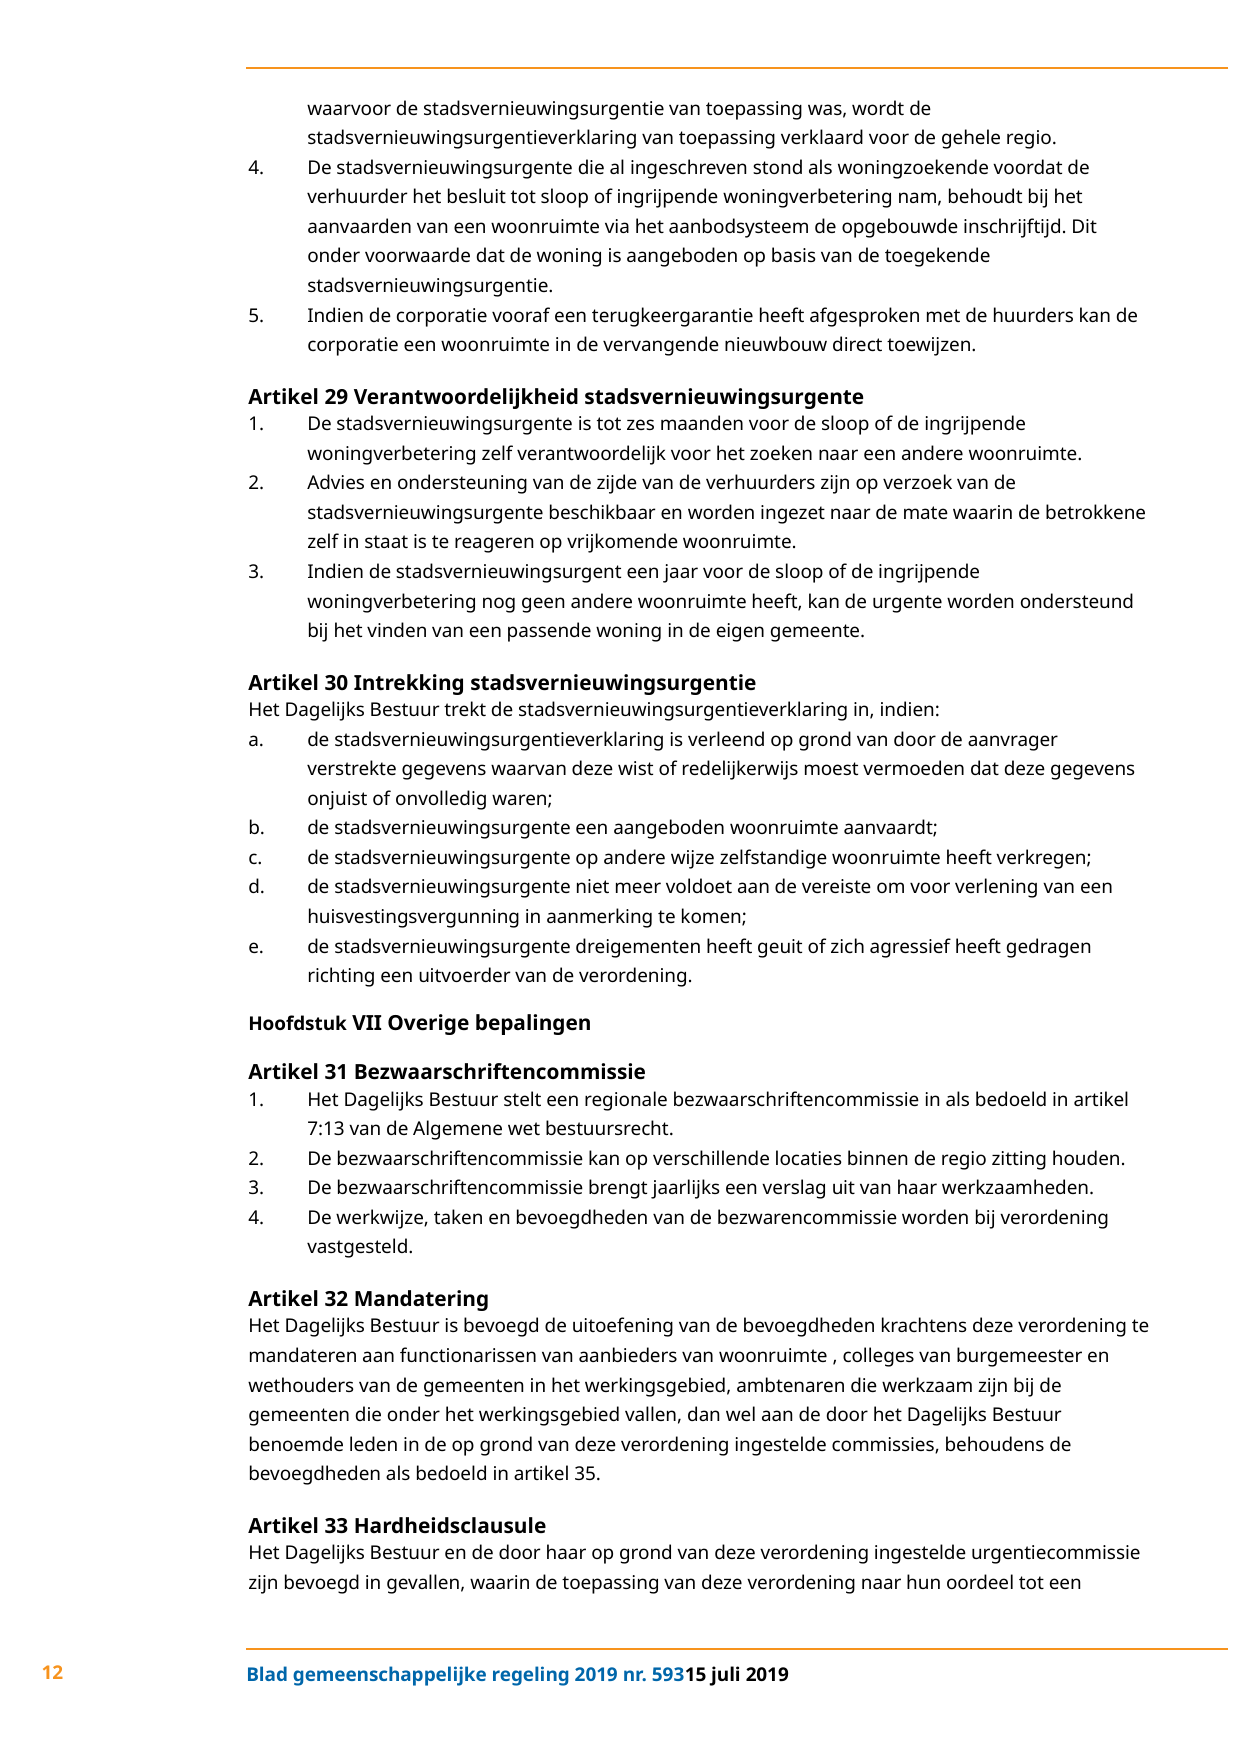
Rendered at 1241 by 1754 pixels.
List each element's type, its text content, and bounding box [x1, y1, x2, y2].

list Het Dagelijks Bestuur stelt een regionale bezwaarschriftencommissie in als bedoeld in artikel 7:13 van de Algemene wet bestuursrecht. [248, 1086, 1152, 1141]
list de stadsvernieuwingsurgente op andere wijze zelfstandige woonruimte heeft verkregen; [248, 844, 1152, 870]
text Artikel 32 Mandatering [248, 1284, 1152, 1313]
text Artikel 31 Bezwaarschriftencommissie [248, 1057, 1152, 1086]
list Advies en ondersteuning van de zijde van de verhuurders zijn op verzoek van de stadsvernieuwingsurgente beschikbaar en worden ingezet naar de mate waarin de betrokkene zelf in staat is te reageren op vrijkomende woonruimte. [248, 469, 1152, 554]
text Artikel 29 Verantwoordelijkheid stadsvernieuwingsurgente [248, 382, 1152, 410]
list De bezwaarschriftencommissie brengt jaarlijks een verslag uit van haar werkzaamheden. [248, 1174, 1152, 1200]
list De stadsvernieuwingsurgente die al ingeschreven stond als woningzoekende voordat de verhuurder het besluit tot sloop of ingrijpende woningverbetering nam, behoudt bij het aanvaarden van een woonruimte via het aanbodsysteem de opgebouwde inschrijftijd. Dit onder voorwaarde dat de woning is aangeboden op basis van de toegekende stadsvernieuwingsurgentie. [248, 154, 1152, 298]
list Indien de corporatie vooraf een terugkeergarantie heeft afgesproken met de huurders kan de corporatie een woonruimte in de vervangende nieuwbouw direct toewijzen. [248, 302, 1152, 357]
list de stadsvernieuwingsurgente niet meer voldoet aan de vereiste om voor verlening van een huisvestingsvergunning in aanmerking te komen; [248, 874, 1152, 929]
list Indien de stadsvernieuwingsurgent een jaar voor de sloop of de ingrijpende woningverbetering nog geen andere woonruimte heeft, kan de urgente worden ondersteund bij het vinden van een passende woning in de eigen gemeente. [248, 558, 1152, 643]
text Het Dagelijks Bestuur is bevoegd de uitoefening van de bevoegdheden krachtens deze verordening te mandateren aan functionarissen van aanbieders van woonruimte , colleges van burgemeester en wethouders van de gemeenten in het werkingsgebied, ambtenaren die werkzaam zijn bij de gemeenten die onder het werkingsgebied vallen, dan wel aan de door het Dagelijks Bestuur benoemde leden in de op grond van deze verordening ingestelde commissies, behoudens de bevoegdheden als bedoeld in artikel 35. [248, 1313, 1152, 1486]
text Het Dagelijks Bestuur en de door haar op grond van deze verordening ingestelde urgentiecommissie zijn bevoegd in gevallen, waarin de toepassing van deze verordening naar hun oordeel tot een [248, 1539, 1152, 1595]
list de stadsvernieuwingsurgente een aangeboden woonruimte aanvaardt; [248, 814, 1152, 840]
list De bezwaarschriftencommissie kan op verschillende locaties binnen de regio zitting houden. [248, 1145, 1152, 1171]
list De werkwijze, taken en bevoegdheden van de bezwarencommissie worden bij verordening vastgesteld. [248, 1204, 1152, 1259]
picture [41, 47, 231, 172]
list waarvoor de stadsvernieuwingsurgentie van toepassing was, wordt de stadsvernieuwingsurgentieverklaring van toepassing verklaard voor de gehele regio. [248, 95, 1152, 150]
list de stadsvernieuwingsurgentieverklaring is verleend op grond van door de aanvrager verstrekte gegevens waarvan deze wist of redelijkerwijs moest vermoeden dat deze gegevens onjuist of onvolledig waren; [248, 726, 1152, 811]
text Artikel 30 Intrekking stadsvernieuwingsurgentie [248, 668, 1152, 696]
text Artikel 33 Hardheidsclausule [248, 1511, 1152, 1539]
list de stadsvernieuwingsurgente dreigementen heeft geuit of zich agressief heeft gedragen richting een uitvoerder van de verordening. [248, 933, 1152, 988]
text Het Dagelijks Bestuur trekt de stadsvernieuwingsurgentieverklaring in, indien: [248, 696, 1152, 722]
text Hoofdstuk VII Overige bepalingen [248, 1008, 1152, 1037]
list De stadsvernieuwingsurgente is tot zes maanden voor de sloop of de ingrijpende woningverbetering zelf verantwoordelijk voor het zoeken naar een andere woonruimte. [248, 410, 1152, 466]
